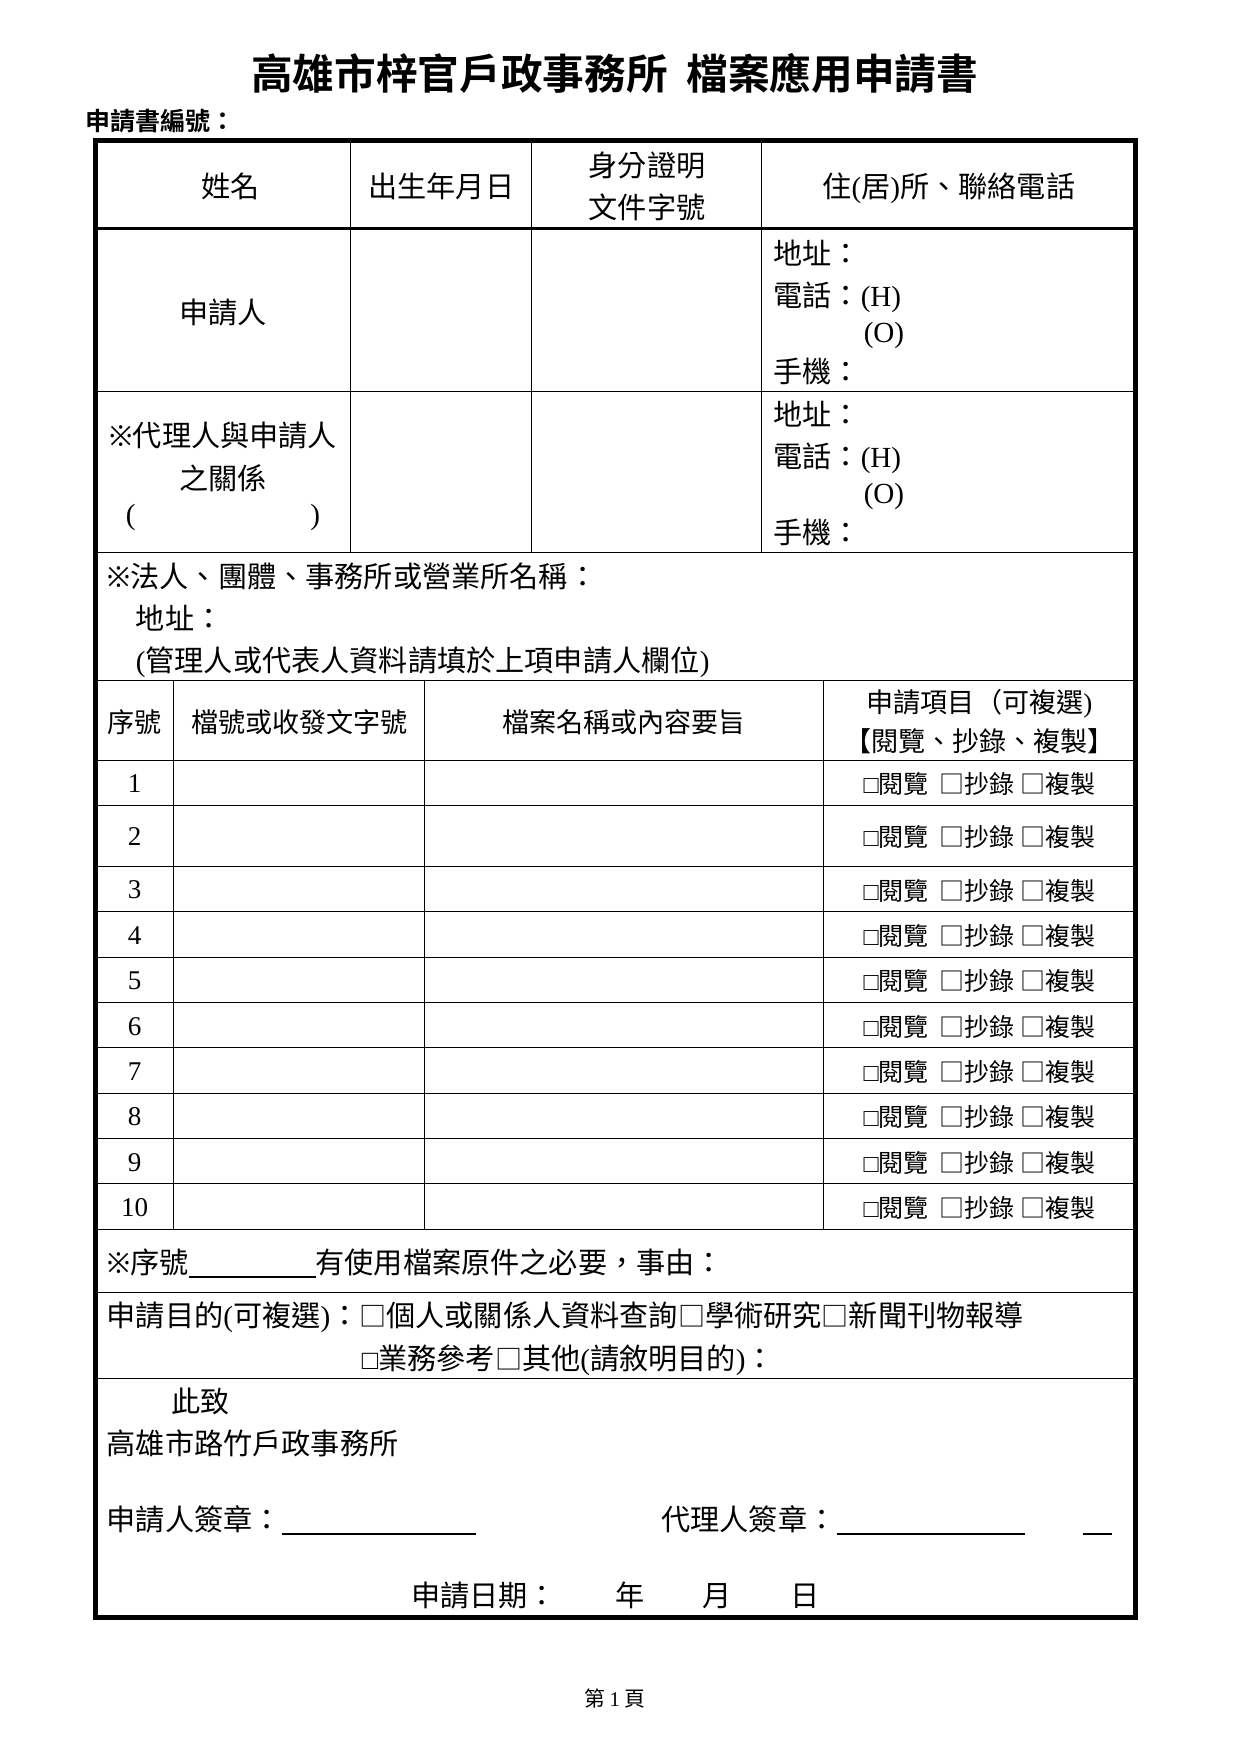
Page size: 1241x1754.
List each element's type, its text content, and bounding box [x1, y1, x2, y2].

table_cell ※序號 有使用檔案原件之必要，事由： [98, 1230, 1133, 1292]
table_cell [174, 1139, 424, 1183]
table_cell [174, 867, 424, 911]
text 高雄市梓官戶政事務所 檔案應用申請書 [85, 41, 1144, 102]
table_cell [174, 806, 424, 866]
table_cell [532, 230, 761, 391]
table_header 出生年月日 [351, 143, 531, 227]
table_cell [174, 912, 424, 957]
table_cell □閱覽 □抄錄 □複製 [824, 1184, 1133, 1229]
table_cell 3 [98, 867, 173, 911]
table_cell 9 [98, 1139, 173, 1183]
table_cell [425, 912, 823, 957]
table_cell □閱覽 □抄錄 □複製 [824, 761, 1133, 805]
table_cell [351, 392, 531, 552]
table_cell 1 [98, 761, 173, 805]
table_cell □閱覽 □抄錄 □複製 [824, 806, 1133, 866]
table_cell [425, 867, 823, 911]
table_cell 申請項目（可複選) 【閱覽、抄錄、複製】 [824, 681, 1133, 760]
table_cell [351, 230, 531, 391]
table_cell □閱覽 □抄錄 □複製 [824, 1094, 1133, 1138]
table_cell □閱覽 □抄錄 □複製 [824, 912, 1133, 957]
table_cell 7 [98, 1048, 173, 1093]
table_header 身分證明 文件字號 [532, 143, 761, 227]
table_cell [425, 1139, 823, 1183]
table_cell 序號 [98, 681, 173, 760]
table_cell [174, 1094, 424, 1138]
table_cell [174, 958, 424, 1002]
table_cell ※代理人與申請人之關係 ( ) [98, 392, 350, 552]
table_header 住(居)所、聯絡電話 [762, 143, 1133, 227]
table_cell [174, 1184, 424, 1229]
table_cell 檔案名稱或內容要旨 [425, 681, 823, 760]
table_header 姓名 [98, 143, 350, 227]
table_cell 5 [98, 958, 173, 1002]
table_cell □閱覽 □抄錄 □複製 [824, 958, 1133, 1002]
table_cell 8 [98, 1094, 173, 1138]
table_cell [425, 1048, 823, 1093]
table_cell 地址： 電話：(H) (O) 手機： [762, 230, 1133, 391]
table_cell [174, 1003, 424, 1047]
text 申請書編號： [85, 102, 1144, 138]
table_cell 檔號或收發文字號 [174, 681, 424, 760]
table_cell [532, 392, 761, 552]
table_cell [425, 1003, 823, 1047]
table_cell 申請人 [98, 230, 350, 391]
table_cell 2 [98, 806, 173, 866]
table_cell [425, 806, 823, 866]
table_cell ※法人、團體、事務所或營業所名稱： 地址： (管理人或代表人資料請填於上項申請人欄位) [98, 553, 1133, 680]
table_cell 地址： 電話：(H) (O) 手機： [762, 392, 1133, 552]
table_cell [174, 761, 424, 805]
table_cell □閱覽 □抄錄 □複製 [824, 867, 1133, 911]
table_cell 申請目的(可複選)：□個人或關係人資料查詢□學術研究□新聞刊物報導 □業務參考□其他(請敘明目的)： [98, 1293, 1133, 1378]
table_cell 此致 高雄市路竹戶政事務所 申請人簽章： 代理人簽章： 印 申請日期： 年 月 日 [98, 1379, 1133, 1615]
table_cell □閱覽 □抄錄 □複製 [824, 1003, 1133, 1047]
table_cell [425, 958, 823, 1002]
table_cell [174, 1048, 424, 1093]
table_cell [425, 1094, 823, 1138]
table_cell 4 [98, 912, 173, 957]
table_cell [425, 1184, 823, 1229]
table_cell □閱覽 □抄錄 □複製 [824, 1048, 1133, 1093]
table_cell [425, 761, 823, 805]
table_cell 6 [98, 1003, 173, 1047]
table_cell □閱覽 □抄錄 □複製 [824, 1139, 1133, 1183]
table_cell 10 [98, 1184, 173, 1229]
